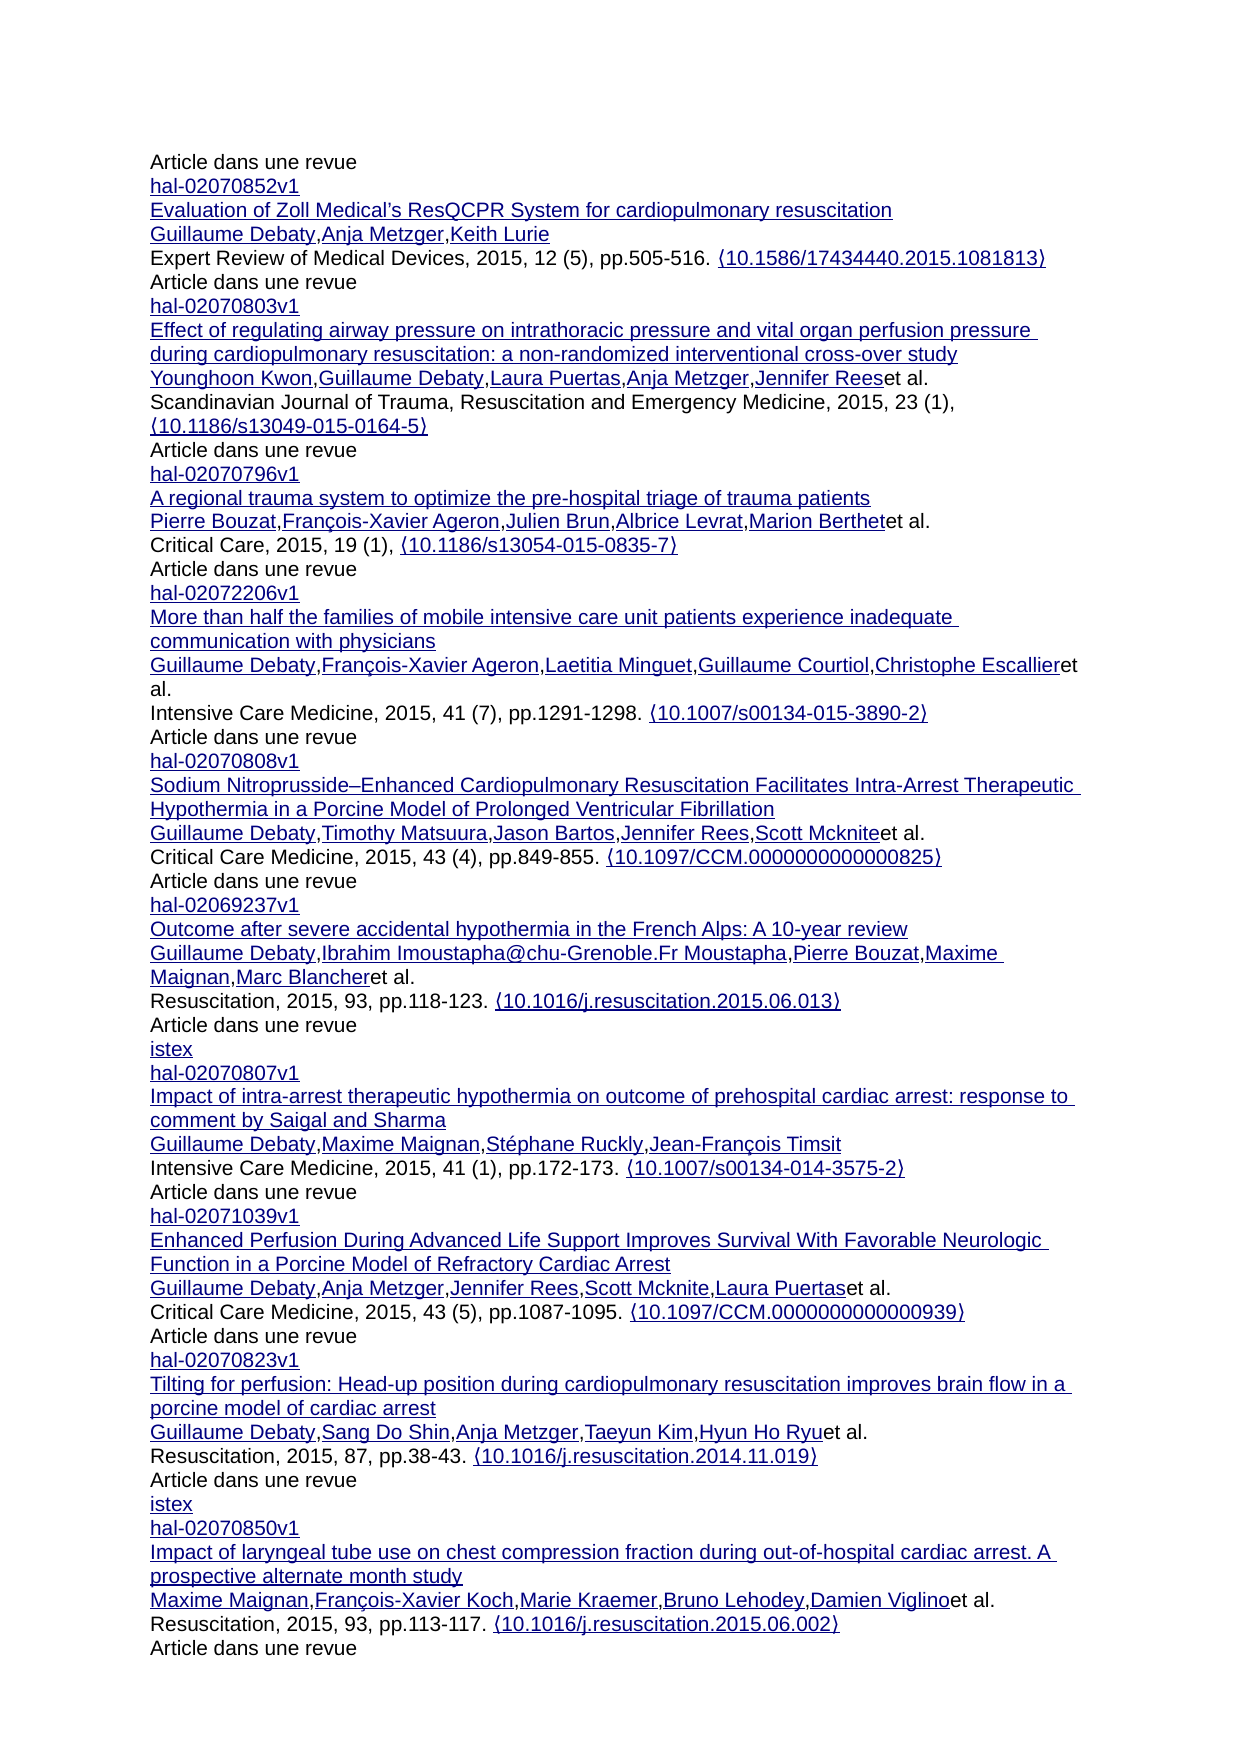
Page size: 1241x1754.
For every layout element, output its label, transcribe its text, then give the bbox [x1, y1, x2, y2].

table_cell A regional trauma system to optimize the pre-hospital triage of trauma patients Pierre Bouzat,François-Xavier Ageron,Julien Brun,Albrice Levrat,Marion Berthetet al. Critical Care, 2015, 19 (1), ⟨10.1186/s13054-015-0835-7⟩ Article dans une revue hal-02072206v1 [150, 485, 1090, 605]
table_cell Outcome after severe accidental hypothermia in the French Alps: A 10-year review Guillaume Debaty,Ibrahim Imoustapha@chu-Grenoble.Fr Moustapha,Pierre Bouzat,Maxime Maignan,Marc Blancheret al. Resuscitation, 2015, 93, pp.118-123. ⟨10.1016/j.resuscitation.2015.06.013⟩ Article dans une revue istex hal-02070807v1 [150, 917, 1090, 1084]
table_cell Enhanced Perfusion During Advanced Life Support Improves Survival With Favorable Neurologic Function in a Porcine Model of Refractory Cardiac Arrest Guillaume Debaty,Anja Metzger,Jennifer Rees,Scott Mcknite,Laura Puertaset al. Critical Care Medicine, 2015, 43 (5), pp.1087-1095. ⟨10.1097/CCM.0000000000000939⟩ Article dans une revue hal-02070823v1 [150, 1228, 1090, 1372]
table_cell Tilting for perfusion: Head-up position during cardiopulmonary resuscitation improves brain flow in a porcine model of cardiac arrest Guillaume Debaty,Sang Do Shin,Anja Metzger,Taeyun Kim,Hyun Ho Ryuet al. Resuscitation, 2015, 87, pp.38-43. ⟨10.1016/j.resuscitation.2014.11.019⟩ Article dans une revue istex hal-02070850v1 [150, 1372, 1090, 1539]
table_cell Sodium Nitroprusside–Enhanced Cardiopulmonary Resuscitation Facilitates Intra-Arrest Therapeutic Hypothermia in a Porcine Model of Prolonged Ventricular Fibrillation Guillaume Debaty,Timothy Matsuura,Jason Bartos,Jennifer Rees,Scott Mckniteet al. Critical Care Medicine, 2015, 43 (4), pp.849-855. ⟨10.1097/CCM.0000000000000825⟩ Article dans une revue hal-02069237v1 [150, 773, 1090, 917]
table_cell Article dans une revue hal-02070852v1 [150, 150, 1090, 198]
table_cell More than half the families of mobile intensive care unit patients experience inadequate communication with physicians Guillaume Debaty,François-Xavier Ageron,Laetitia Minguet,Guillaume Courtiol,Christophe Escallieret al. Intensive Care Medicine, 2015, 41 (7), pp.1291-1298. ⟨10.1007/s00134-015-3890-2⟩ Article dans une revue hal-02070808v1 [150, 605, 1090, 773]
table_cell Evaluation of Zoll Medical’s ResQCPR System for cardiopulmonary resuscitation Guillaume Debaty,Anja Metzger,Keith Lurie Expert Review of Medical Devices, 2015, 12 (5), pp.505-516. ⟨10.1586/17434440.2015.1081813⟩ Article dans une revue hal-02070803v1 [150, 198, 1090, 318]
table_cell Effect of regulating airway pressure on intrathoracic pressure and vital organ perfusion pressure during cardiopulmonary resuscitation: a non-randomized interventional cross-over study Younghoon Kwon,Guillaume Debaty,Laura Puertas,Anja Metzger,Jennifer Reeset al. Scandinavian Journal of Trauma, Resuscitation and Emergency Medicine, 2015, 23 (1), ⟨10.1186/s13049-015-0164-5⟩ Article dans une revue hal-02070796v1 [150, 318, 1090, 485]
table_cell Impact of intra-arrest therapeutic hypothermia on outcome of prehospital cardiac arrest: response to comment by Saigal and Sharma Guillaume Debaty,Maxime Maignan,Stéphane Ruckly,Jean-François Timsit Intensive Care Medicine, 2015, 41 (1), pp.172-173. ⟨10.1007/s00134-014-3575-2⟩ Article dans une revue hal-02071039v1 [150, 1084, 1090, 1228]
table_cell Impact of laryngeal tube use on chest compression fraction during out-of-hospital cardiac arrest. A prospective alternate month study Maxime Maignan,François-Xavier Koch,Marie Kraemer,Bruno Lehodey,Damien Viglinoet al. Resuscitation, 2015, 93, pp.113-117. ⟨10.1016/j.resuscitation.2015.06.002⟩ Article dans une revue [150, 1540, 1090, 1659]
